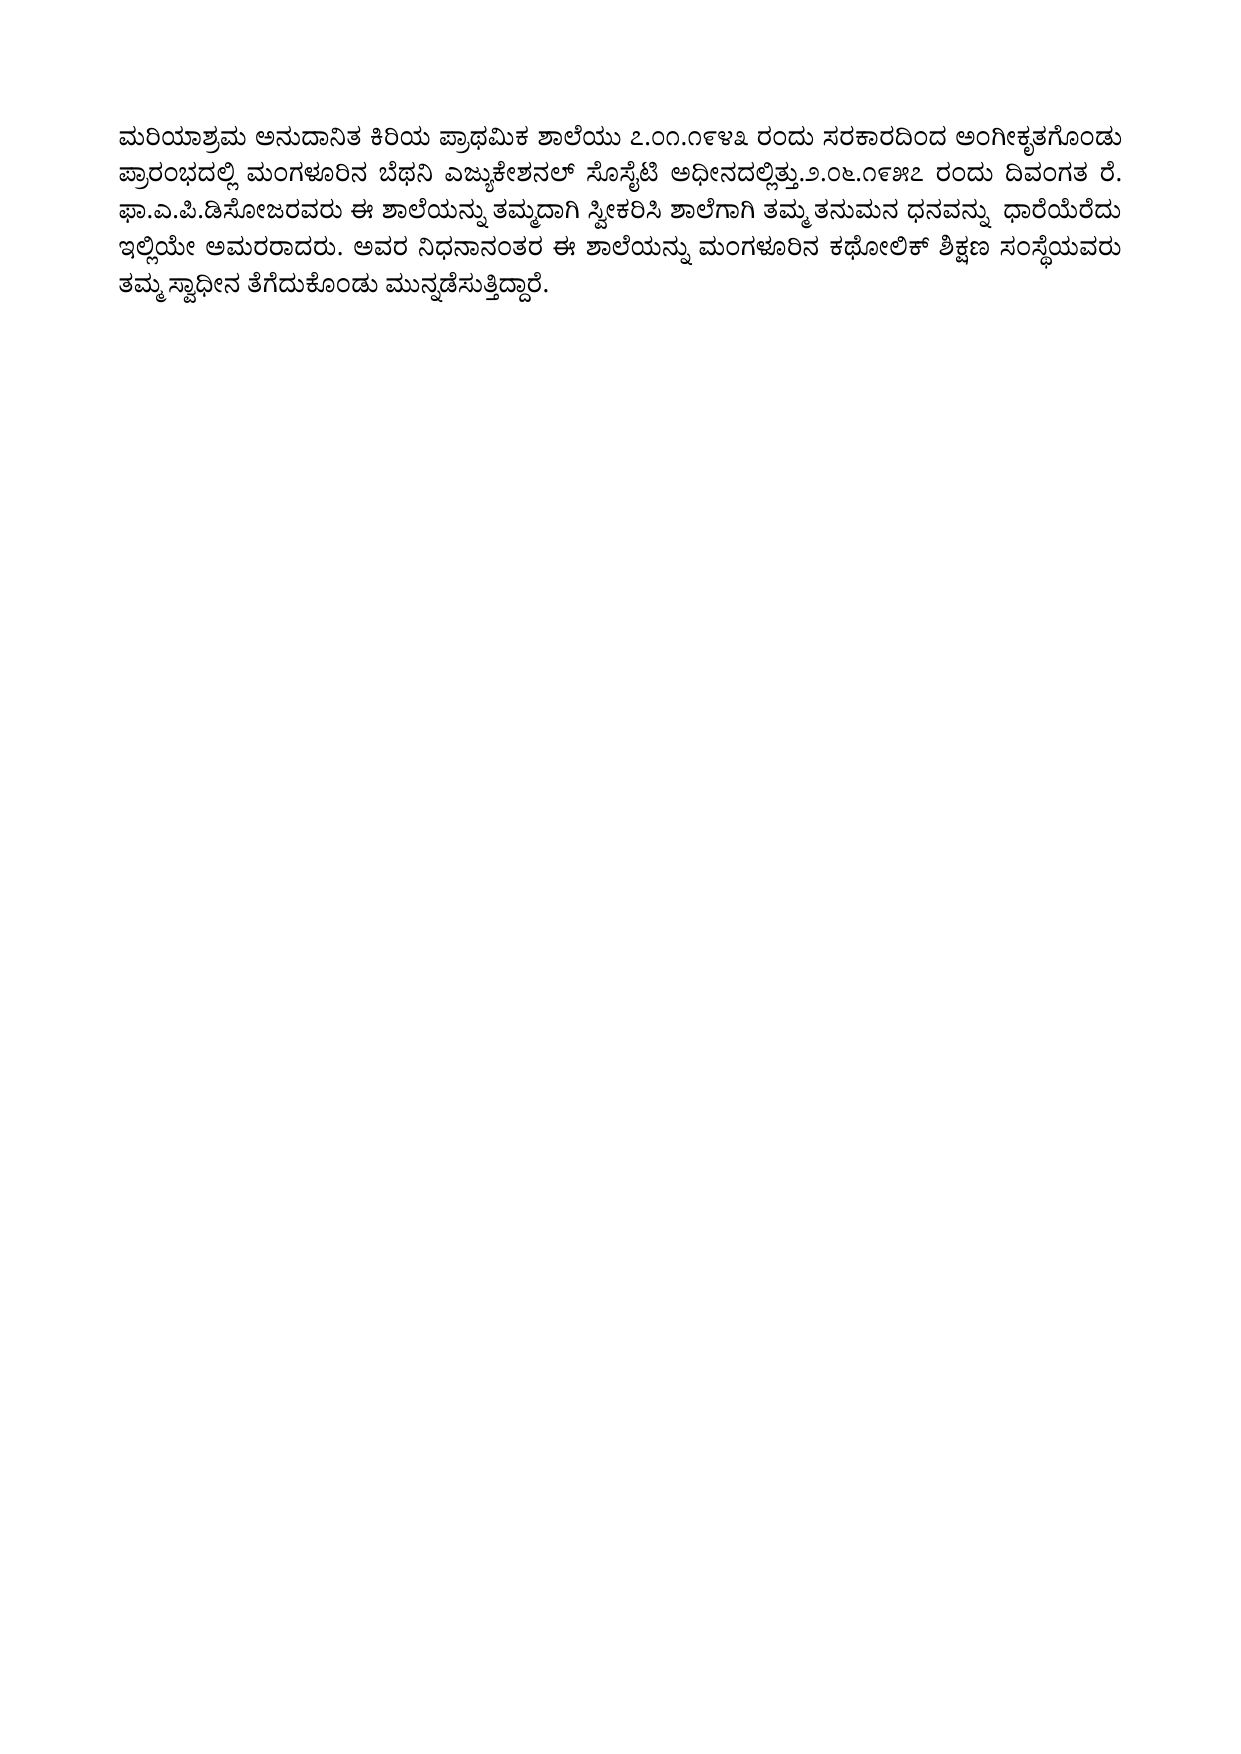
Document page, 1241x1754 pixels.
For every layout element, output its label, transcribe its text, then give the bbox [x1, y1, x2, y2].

text ಮರಿಯಾಶ್ರಮ ಅನುದಾನಿತ ಕಿರಿಯ ಪ್ರಾಥಮಿಕ ಶಾಲೆಯು ೭.೦೧.೧೯೪೩ ರಂದು ಸರಕಾರದಿಂದ ಅಂಗೀಕೃತಗೊಂಡು ಪ್ರಾರಂಭದಲ್ಲಿ ಮಂಗಳೂರಿನ ಬೆಥನಿ ಎಜ್ಯುಕೇಶನಲ್ ಸೊಸೈಟಿ ಅಧೀನದಲ್ಲಿತ್ತು.೨.೦೬.೧೯೫೭ ರಂದು ದಿವಂಗತ ರೆ. ಫಾ.ಎ.ಪಿ.ಡಿಸೋಜರವರು ಈ ಶಾಲೆಯನ್ನು ತಮ್ಮದಾಗಿ ಸ್ವೀಕರಿಸಿ ಶಾಲೆಗಾಗಿ ತಮ್ಮ ತನುಮನ ಧನವನ್ನು ಧಾರೆಯೆರೆದು ಇಲ್ಲಿಯೇ ಅಮರರಾದರು. ಅವರ ನಿಧನಾನಂತರ ಈ ಶಾಲೆಯನ್ನು ಮಂಗಳೂರಿನ ಕಥೋಲಿಕ್ ಶಿಕ್ಷಣ ಸಂಸ್ಥೆಯವರು ತಮ್ಮ ಸ್ವಾಧೀನ ತೆಗೆದುಕೊಂಡು ಮುನ್ನಡೆಸುತ್ತಿದ್ದಾರೆ. [118, 118, 1122, 303]
